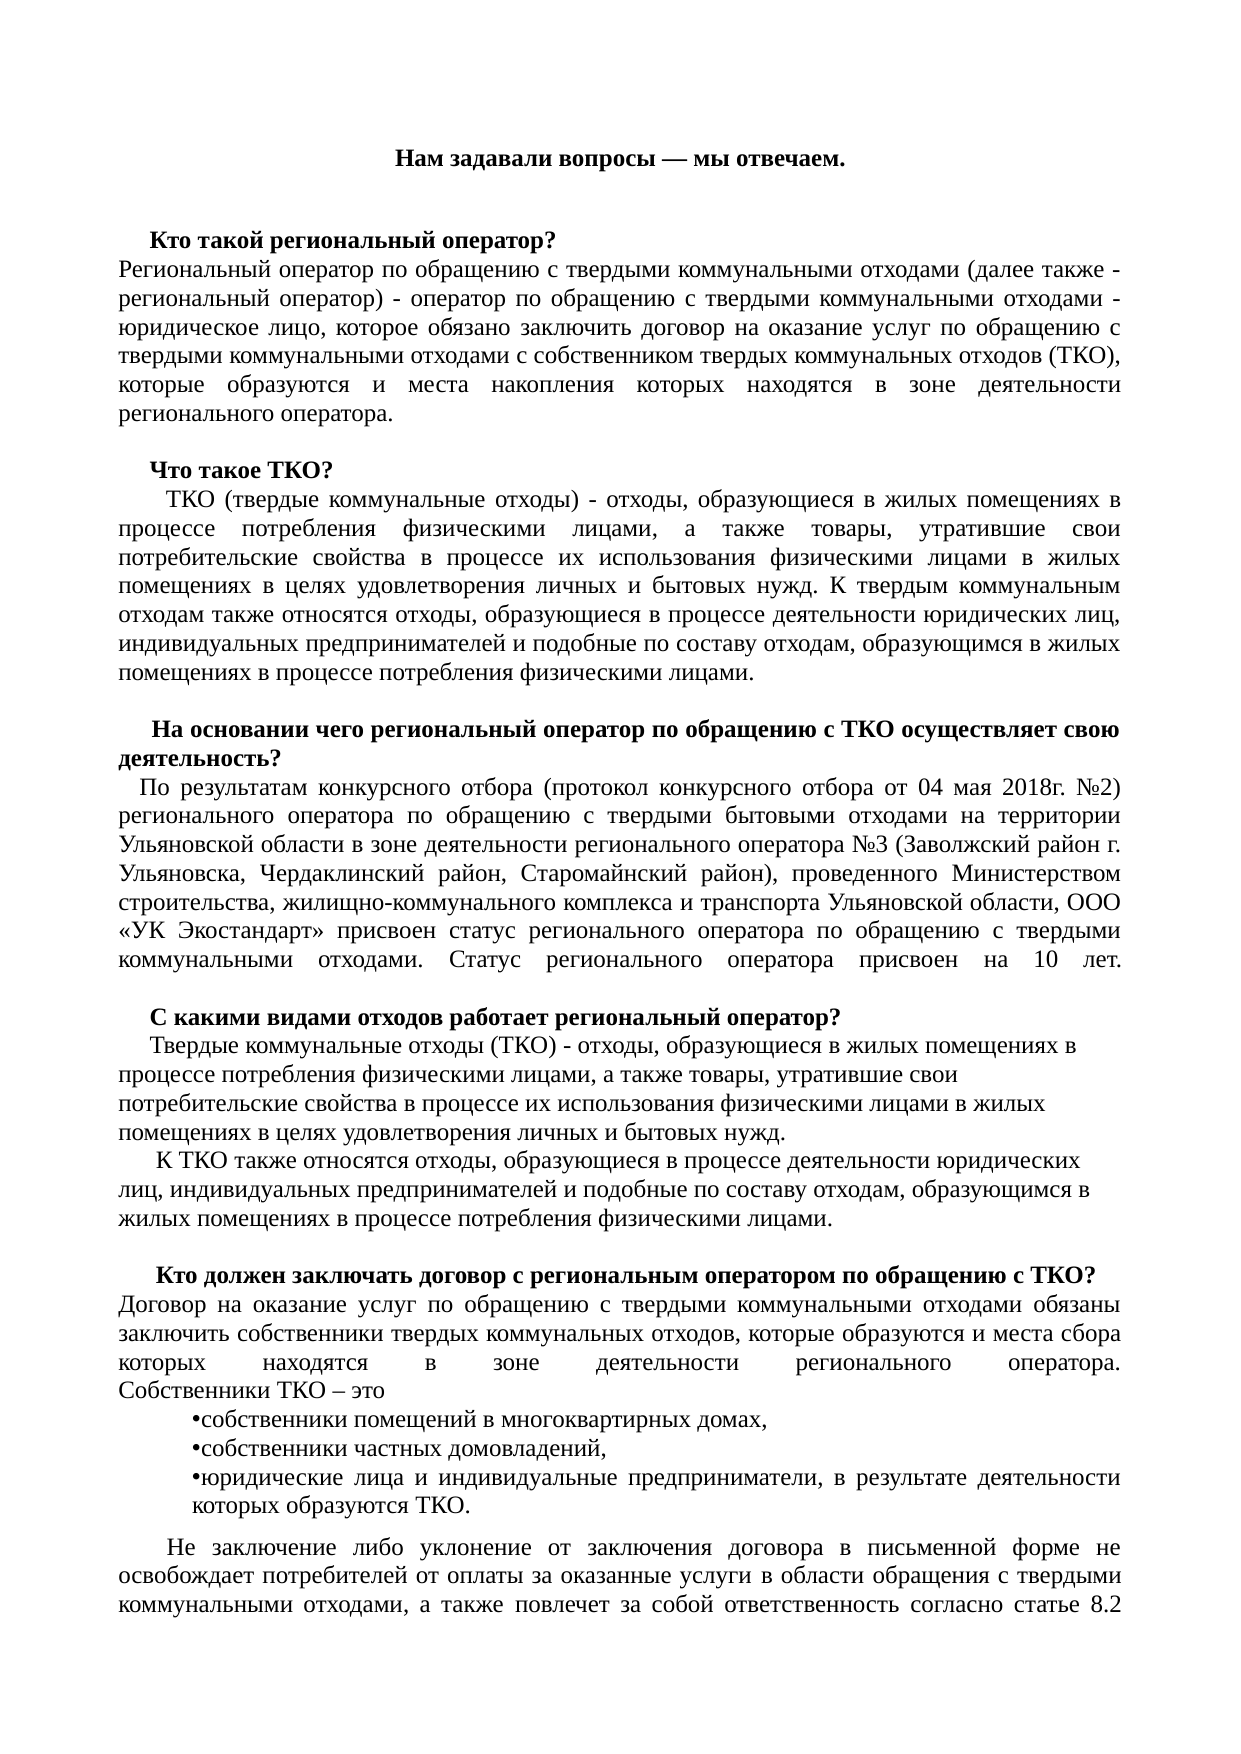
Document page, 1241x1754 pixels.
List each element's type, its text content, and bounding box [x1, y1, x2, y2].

text С какими видами отходов работает региональный оператор? Твердые коммунальные отходы (ТКО) - отходы, образующиеся в жилых помещениях в процессе потребления физическими лицами, а также товары, утратившие свои потребительские свойства в процессе их использования физическими лицами в жилых помещениях в целях удовлетворения личных и бытовых нужд. К ТКО также относятся отходы, образующиеся в процессе деятельности юридических лиц, индивидуальных предпринимателей и подобные по составу отходам, образующимся в жилых помещениях в процессе потребления физическими лицами. [118, 1002, 1122, 1232]
list собственники помещений в многоквартирных домах, [118, 1404, 1122, 1433]
list юридические лица и индивидуальные предприниматели, в результате деятельности которых образуются ТКО. [118, 1462, 1122, 1519]
text Что такое ТКО? [118, 456, 1122, 484]
text Кто такой региональный оператор? [118, 226, 1122, 254]
subtitle Нам задавали вопросы — мы отвечаем. [118, 143, 1122, 172]
text ТКО (твердые коммунальные отходы) - отходы, образующиеся в жилых помещениях в процессе потребления физическими лицами, а также товары, утратившие свои потребительские свойства в процессе их использования физическими лицами в жилых помещениях в целях удовлетворения личных и бытовых нужд. К твердым коммунальным отходам также относятся отходы, образующиеся в процессе деятельности юридических лиц, индивидуальных предпринимателей и подобные по составу отходам, образующимся в жилых помещениях в процессе потребления физическими лицами. [118, 484, 1122, 686]
text Региональный оператор по обращению с твердыми коммунальными отходами (далее также - региональный оператор) - оператор по обращению с твердыми коммунальными отходами - юридическое лицо, которое обязано заключить договор на оказание услуг по обращению с твердыми коммунальными отходами с собственником твердых коммунальных отходов (ТКО), которые образуются и места накопления которых находятся в зоне деятельности регионального оператора. [118, 254, 1122, 427]
text Кто должен заключать договор с региональным оператором по обращению с ТКО? [118, 1261, 1122, 1289]
list собственники частных домовладений, [118, 1433, 1122, 1462]
text Не заключение либо уклонение от заключения договора в письменной форме не освобождает потребителей от оплаты за оказанные услуги в области обращения с твердыми коммунальными отходами, а также повлечет за собой ответственность согласно статье 8.2 [118, 1532, 1122, 1618]
text На основании чего региональный оператор по обращению с ТКО осуществляет свою деятельность? [118, 714, 1122, 772]
text Договор на оказание услуг по обращению с твердыми коммунальными отходами обязаны заключить собственники твердых коммунальных отходов, которые образуются и места сбора которых находятся в зоне деятельности регионального оператора. Собственники ТКО – это [118, 1289, 1122, 1404]
text По результатам конкурсного отбора (протокол конкурсного отбора от 04 мая 2018г. №2) регионального оператора по обращению с твердыми бытовыми отходами на территории Ульяновской области в зоне деятельности регионального оператора №3 (Заволжский район г. Ульяновска, Чердаклинский район, Старомайнский район), проведенного Министерством строительства, жилищно-коммунального комплекса и транспорта Ульяновской области, ООО «УК Экостандарт» присвоен статус регионального оператора по обращению с твердыми коммунальными отходами. Статус регионального оператора присвоен на 10 лет. [118, 772, 1122, 1002]
